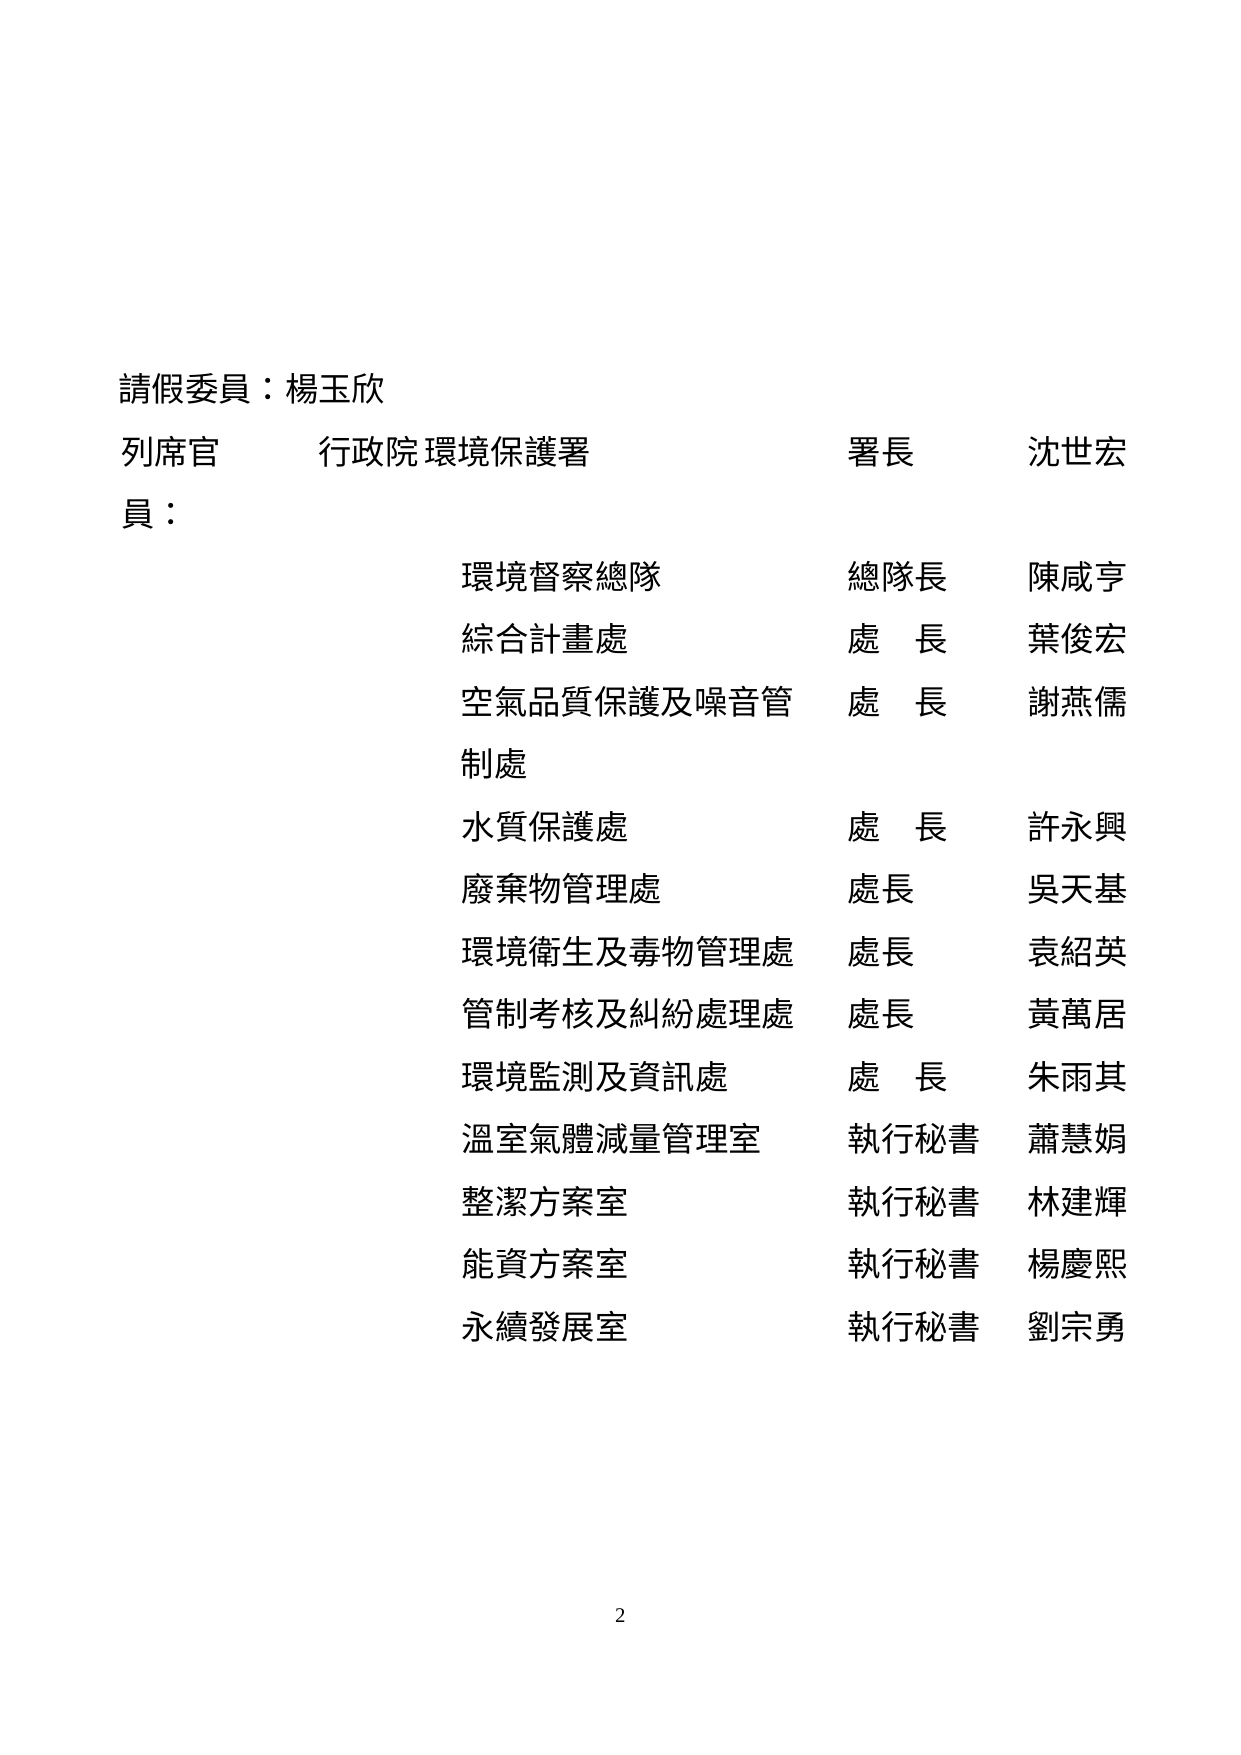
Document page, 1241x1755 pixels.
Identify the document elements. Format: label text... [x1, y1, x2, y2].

table_cell [830, 596, 844, 658]
table_cell 空氣品質保護及噪音管制處 [421, 658, 830, 783]
table_header [830, 408, 844, 533]
table_cell [118, 1283, 287, 1346]
table_cell 處 長 [845, 1033, 994, 1096]
table_cell 執行秘書 [845, 1158, 994, 1221]
table_cell [830, 846, 844, 908]
table_cell 綜合計畫處 [421, 596, 830, 658]
table_cell [118, 596, 287, 658]
table_cell 陳咸亨 [995, 533, 1130, 596]
table_cell [830, 1283, 844, 1346]
table_cell [830, 1221, 844, 1283]
table_cell 溫室氣體減量管理室 [421, 1096, 830, 1158]
table_cell [830, 658, 844, 783]
table_cell 處長 [845, 908, 994, 971]
table_cell [830, 1033, 844, 1096]
table_cell 林建輝 [995, 1158, 1130, 1221]
table_cell [287, 1283, 421, 1346]
table_header 列席官員： [118, 408, 287, 533]
table_cell [287, 658, 421, 783]
table_cell [287, 1033, 421, 1096]
table_cell 蕭慧娟 [995, 1096, 1130, 1158]
table_cell [118, 783, 287, 846]
table_header 署長 [845, 408, 994, 533]
table_cell 處 長 [845, 596, 994, 658]
table_header 行政院 [287, 408, 421, 533]
table_cell 楊慶熙 [995, 1221, 1130, 1283]
table_cell [287, 1158, 421, 1221]
table_cell 水質保護處 [421, 783, 830, 846]
table_cell 廢棄物管理處 [421, 846, 830, 908]
table_cell 環境衛生及毒物管理處 [421, 908, 830, 971]
table_cell 處長 [845, 846, 994, 908]
text 請假委員：楊玉欣 [118, 346, 1122, 408]
table_cell 能資方案室 [421, 1221, 830, 1283]
table_cell 總隊長 [845, 533, 994, 596]
table_header 環境保護署 [421, 408, 830, 533]
table_cell 執行秘書 [845, 1221, 994, 1283]
table_cell 謝燕儒 [995, 658, 1130, 783]
table_cell [118, 846, 287, 908]
table_cell [287, 596, 421, 658]
table_cell [118, 1033, 287, 1096]
table_cell [287, 1096, 421, 1158]
table_cell 整潔方案室 [421, 1158, 830, 1221]
table_header 沈世宏 [995, 408, 1130, 533]
table_cell 葉俊宏 [995, 596, 1130, 658]
table_cell [287, 908, 421, 971]
table_cell [287, 846, 421, 908]
table_cell [830, 1096, 844, 1158]
table_cell [287, 1221, 421, 1283]
table_cell 永續發展室 [421, 1283, 830, 1346]
table_cell [118, 908, 287, 971]
table_cell [118, 971, 287, 1033]
table_cell [118, 533, 287, 596]
table_cell 袁紹英 [995, 908, 1130, 971]
table_cell 處 長 [845, 783, 994, 846]
table_cell 環境監測及資訊處 [421, 1033, 830, 1096]
table_cell 執行秘書 [845, 1096, 994, 1158]
table_cell 處 長 [845, 658, 994, 783]
table_cell [830, 908, 844, 971]
table_cell [287, 783, 421, 846]
table_cell [118, 1221, 287, 1283]
table_cell [118, 658, 287, 783]
table_cell 處長 [845, 971, 994, 1033]
table_cell 劉宗勇 [995, 1283, 1130, 1346]
table_cell 執行秘書 [845, 1283, 994, 1346]
table_cell [118, 1158, 287, 1221]
table_cell 管制考核及糾紛處理處 [421, 971, 830, 1033]
table_cell [118, 1096, 287, 1158]
table_cell [830, 971, 844, 1033]
table_cell [830, 783, 844, 846]
table_cell [830, 533, 844, 596]
table_cell 許永興 [995, 783, 1130, 846]
table_cell 朱雨其 [995, 1033, 1130, 1096]
table_cell 吳天基 [995, 846, 1130, 908]
table_cell [287, 533, 421, 596]
table_cell 黃萬居 [995, 971, 1130, 1033]
table_cell 環境督察總隊 [421, 533, 830, 596]
table_cell [830, 1158, 844, 1221]
table_cell [287, 971, 421, 1033]
